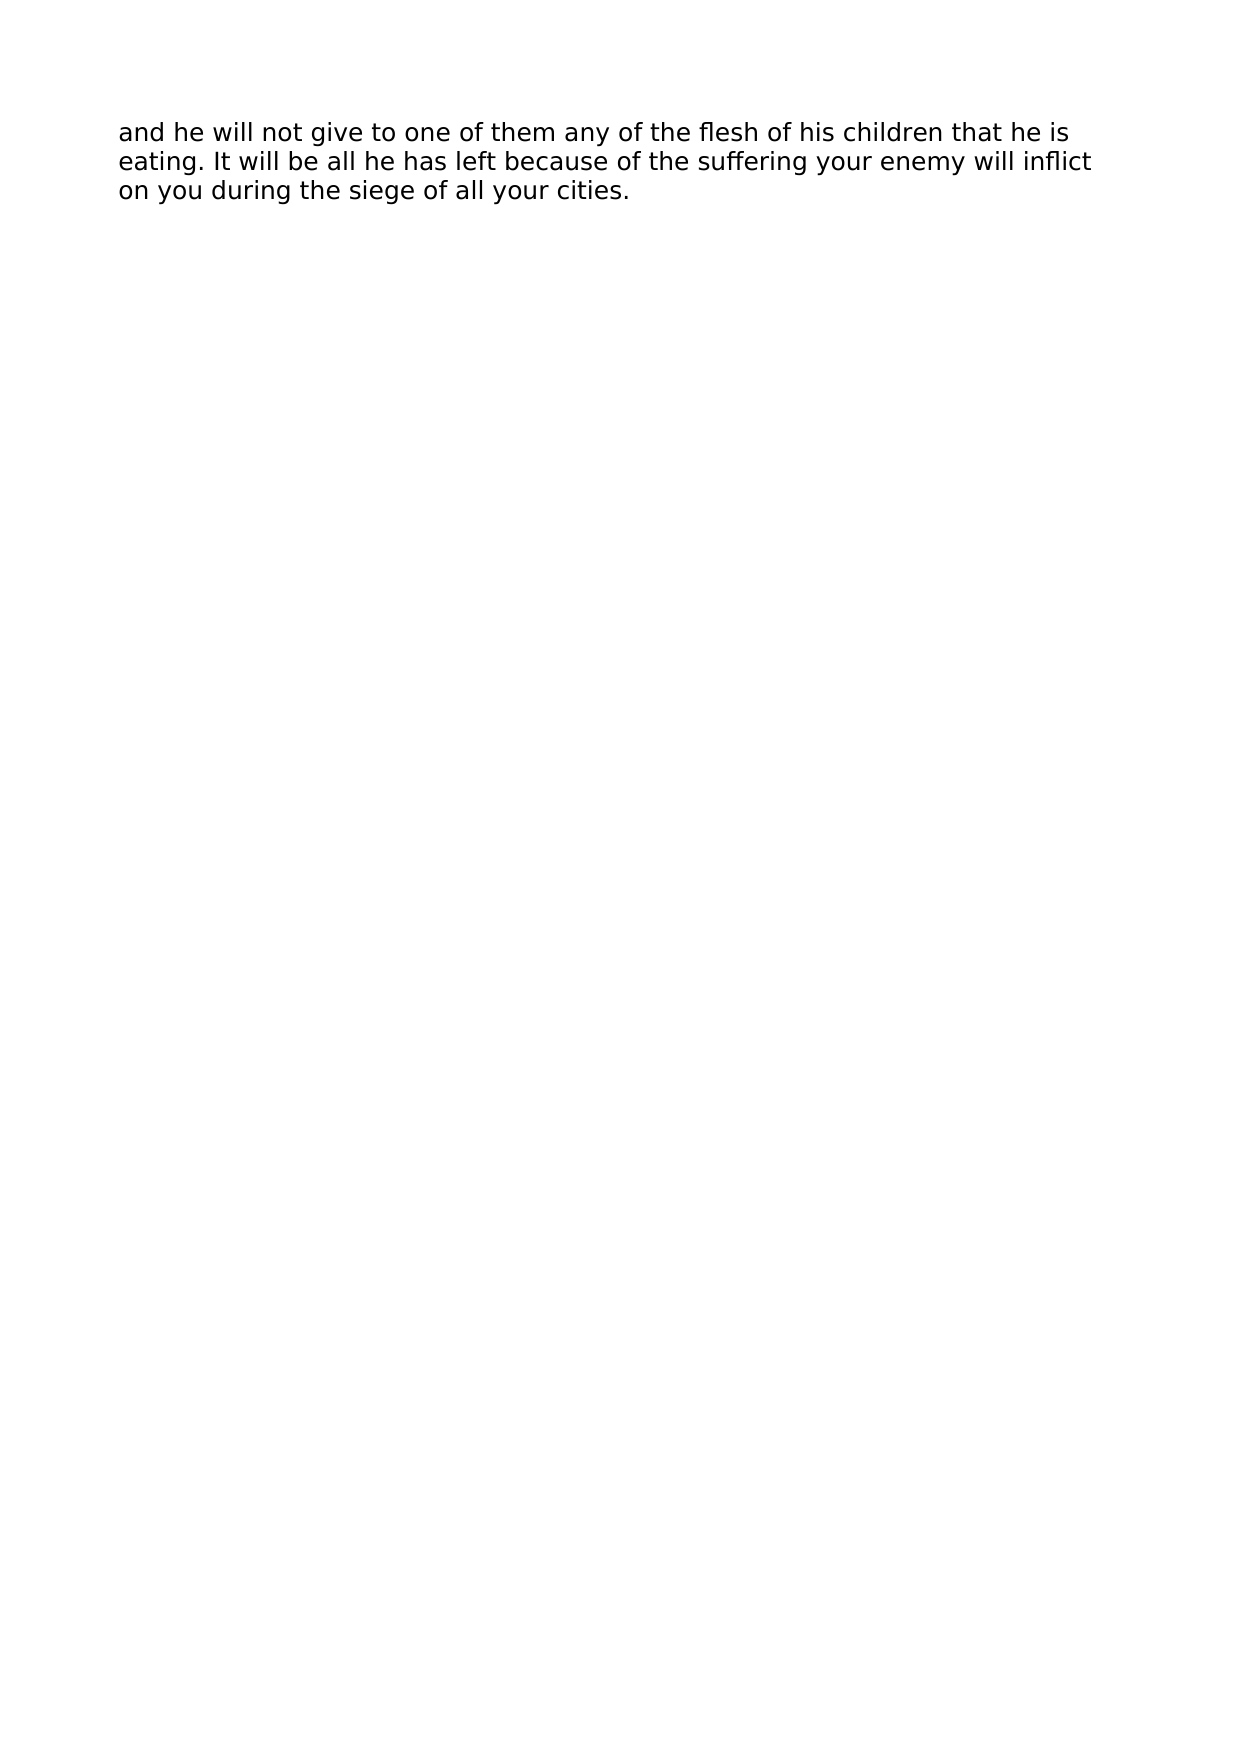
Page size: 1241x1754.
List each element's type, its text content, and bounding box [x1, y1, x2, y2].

text and he will not give to one of them any of the flesh of his children that he is eating. It will be all he has left because of the suffering your enemy will inflict on you during the siege of all your cities. [118, 118, 1122, 206]
